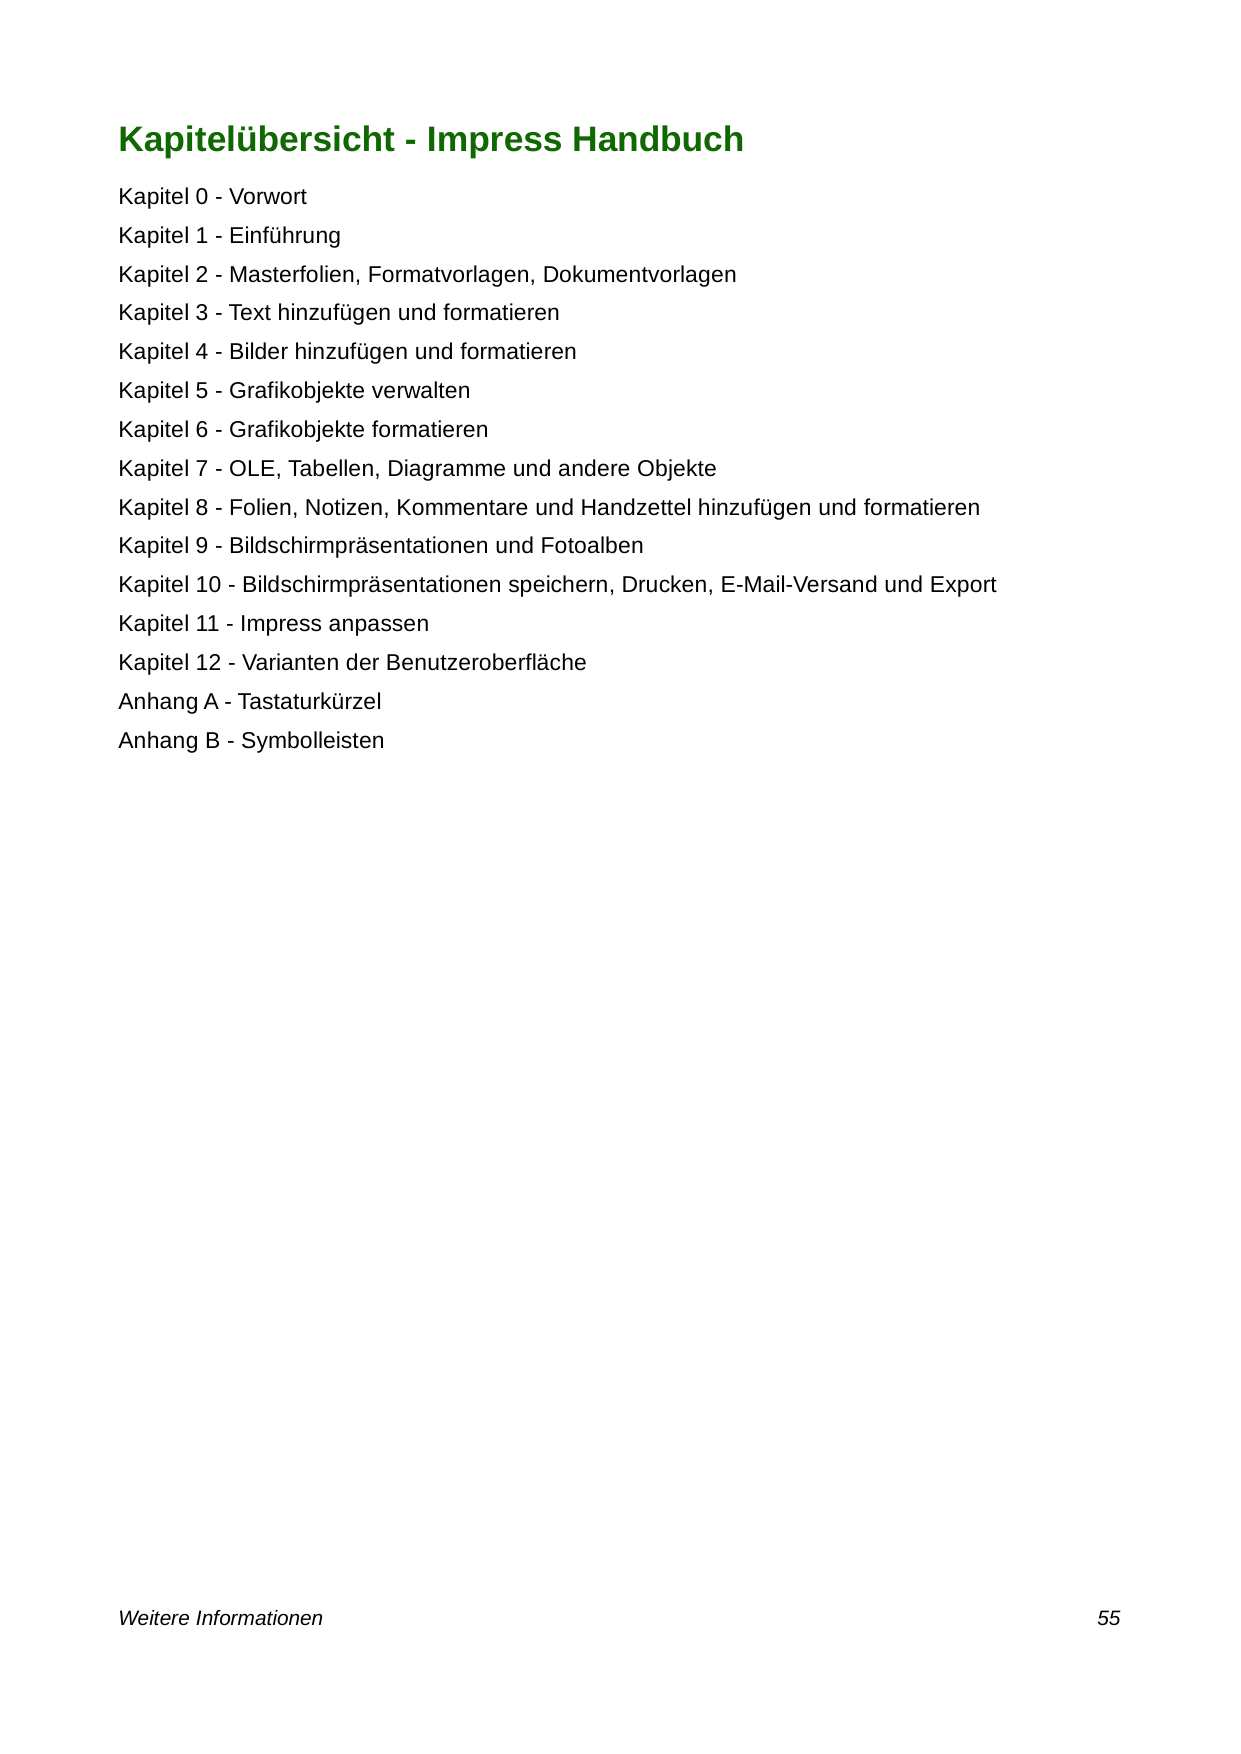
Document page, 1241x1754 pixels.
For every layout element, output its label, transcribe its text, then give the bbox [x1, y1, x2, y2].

text Kapitel 4 - Bilder hinzufügen und formatieren [118, 338, 1122, 365]
text Kapitel 0 - Vorwort [118, 182, 1122, 209]
text Kapitel 7 - OLE, Tabellen, Diagramme und andere Objekte [118, 454, 1122, 481]
text Kapitel 2 - Masterfolien, Formatvorlagen, Dokumentvorlagen [118, 260, 1122, 287]
text Kapitel 12 - Varianten der Benutzeroberfläche [118, 648, 1122, 676]
text Kapitel 9 - Bildschirmpräsentationen und Fotoalben [118, 532, 1122, 559]
text Kapitel 8 - Folien, Notizen, Kommentare und Handzettel hinzufügen und formatieren [118, 493, 1122, 520]
text Kapitel 11 - Impress anpassen [118, 609, 1122, 637]
subtitle Kapitelübersicht - Impress Handbuch [118, 118, 1122, 159]
text Kapitel 10 - Bildschirmpräsentationen speichern, Drucken, E-Mail-Versand und Export [118, 571, 1122, 598]
text Anhang A - Tastaturkürzel [118, 687, 1122, 714]
text Kapitel 5 - Grafikobjekte verwalten [118, 376, 1122, 403]
text Kapitel 1 - Einführung [118, 221, 1122, 248]
text Kapitel 6 - Grafikobjekte formatieren [118, 415, 1122, 442]
text Kapitel 3 - Text hinzufügen und formatieren [118, 299, 1122, 326]
text Anhang B - Symbolleisten [118, 726, 1122, 753]
